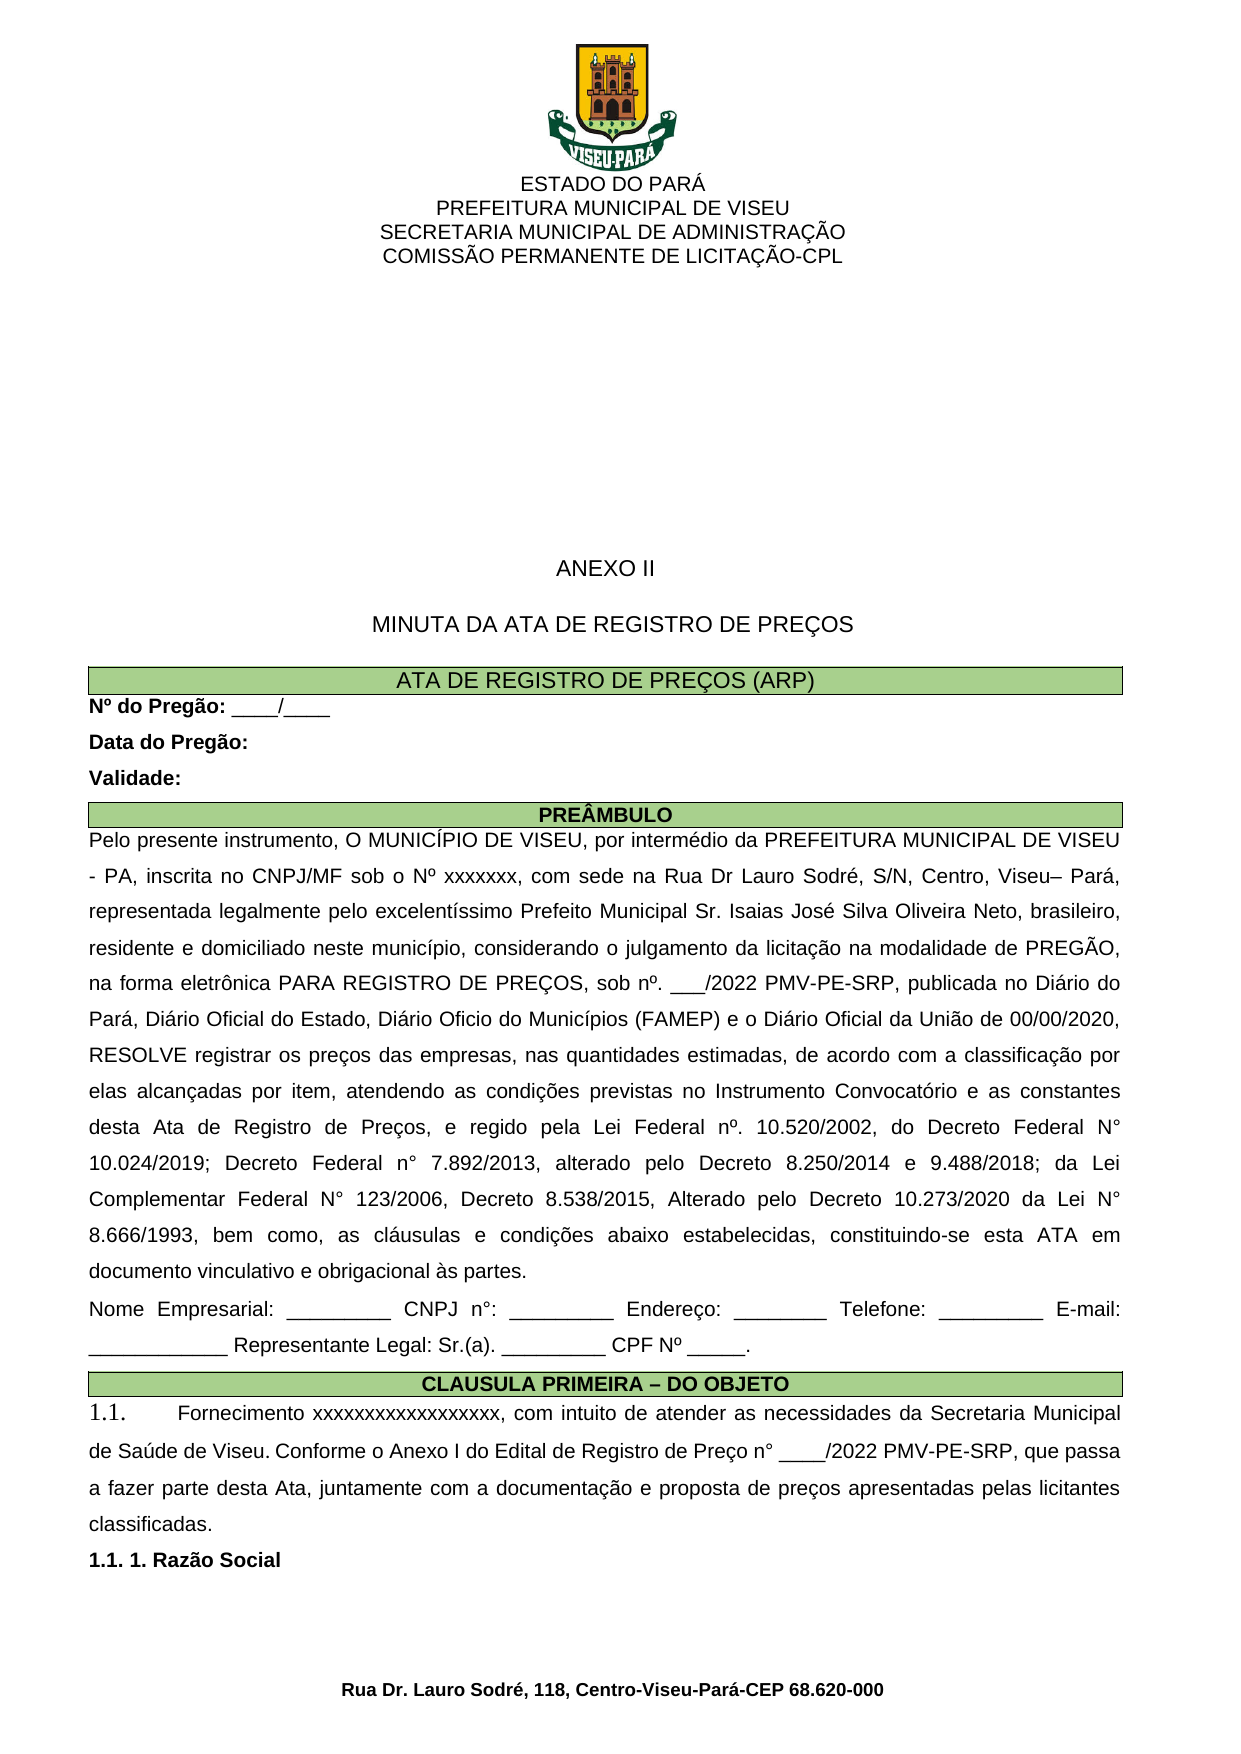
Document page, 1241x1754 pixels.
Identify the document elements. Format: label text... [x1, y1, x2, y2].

text ATA DE REGISTRO DE PREÇOS (ARP) [89, 668, 1122, 694]
text PREÂMBULO [89, 803, 1122, 827]
text Nome Empresarial: _________ CNPJ n°: _________ Endereço: ________ Telefone: _________ E-mail: ____________ Representante Legal: Sr.(a). _________ CPF Nº _____. [89, 1297, 1122, 1357]
text Pelo presente instrumento, O MUNICÍPIO DE VISEU, por intermédio da PREFEITURA MUNICIPAL DE VISEU - PA, inscrita no CNPJ/MF sob o Nº xxxxxxx, com sede na Rua Dr Lauro Sodré, S/N, Centro, Viseu– Pará, representada legalmente pelo excelentíssimo Prefeito Municipal Sr. Isaias José Silva Oliveira Neto, brasileiro, residente e domiciliado neste município, considerando o julgamento da licitação na modalidade de PREGÃO, na forma eletrônica PARA REGISTRO DE PREÇOS, sob nº. ___/2022 PMV-PE-SRP, publicada no Diário do Pará, Diário Oficial do Estado, Diário Oficio do Municípios (FAMEP) e o Diário Oficial da União de 00/00/2020, RESOLVE registrar os preços das empresas, nas quantidades estimadas, de acordo com a classificação por elas alcançadas por item, atendendo as condições previstas no Instrumento Convocatório e as constantes desta Ata de Registro de Preços, e regido pela Lei Federal nº. 10.520/2002, do Decreto Federal N° 10.024/2019; Decreto Federal n° 7.892/2013, alterado pelo Decreto 8.250/2014 e 9.488/2018; da Lei Complementar Federal N° 123/2006, Decreto 8.538/2015, Alterado pelo Decreto 10.273/2020 da Lei N° 8.666/1993, bem como, as cláusulas e condições abaixo estabelecidas, constituindo-se esta ATA em documento vinculativo e obrigacional às partes. [89, 828, 1122, 1283]
text Data do Pregão: [89, 730, 1122, 754]
picture [547, 44, 678, 172]
text Nº do Pregão: ____/____ [89, 695, 1122, 718]
text Validade: [89, 766, 1122, 790]
list Fornecimento xxxxxxxxxxxxxxxxxx, com intuito de atender as necessidades da Secretaria Municipal de Saúde de Viseu. Conforme o Anexo I do Edital de Registro de Preço n° ____/2022 PMV-PE-SRP, que passa a fazer parte desta Ata, juntamente com a documentação e proposta de preços apresentadas pelas licitantes classificadas. [89, 1397, 1122, 1536]
subtitle MINUTA DA ATA DE REGISTRO DE PREÇOS [103, 611, 1122, 637]
subtitle ANEXO II [89, 555, 1122, 582]
text CLAUSULA PRIMEIRA – DO OBJETO [89, 1373, 1122, 1396]
list 1. Razão Social [89, 1547, 1122, 1571]
